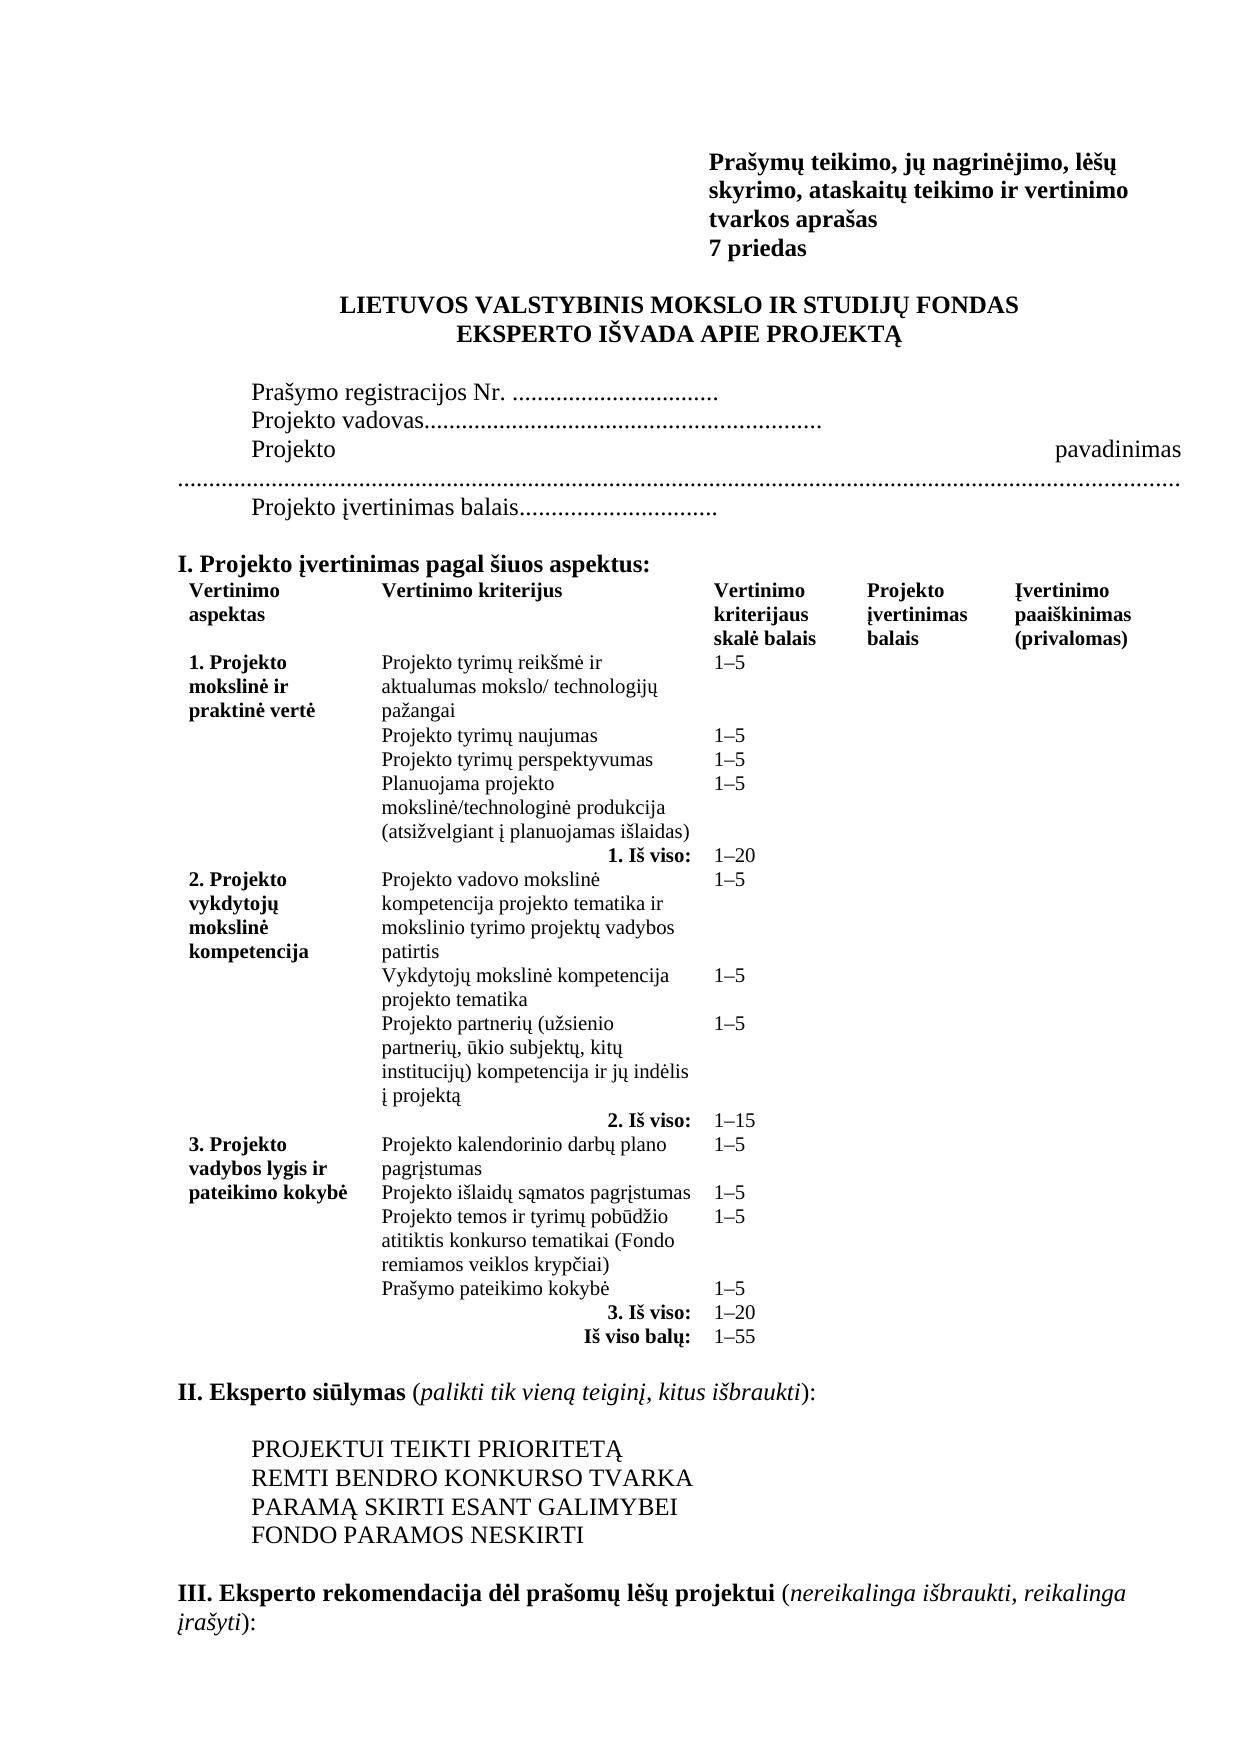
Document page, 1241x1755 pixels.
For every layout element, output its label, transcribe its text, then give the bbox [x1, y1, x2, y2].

table_cell Projekto vadovo mokslinė kompetencija projekto tematika ir mokslinio tyrimo projektų vadybos patirtis [370, 867, 702, 963]
text III. Eksperto rekomendacija dėl prašomų lėšų projektui (nereikalinga išbraukti, reikalinga įrašyti): [177, 1578, 1181, 1636]
table_cell 1–5 [703, 723, 856, 747]
table_cell 1–5 [703, 867, 856, 963]
table_cell 1. Projekto mokslinė ir praktinė vertė [177, 650, 370, 843]
table_cell [1003, 963, 1181, 1011]
text II. Eksperto siūlymas (palikti tik vieną teiginį, kitus išbraukti): [177, 1377, 1181, 1406]
table_cell 1–5 [703, 1011, 856, 1107]
table_cell 1–5 [703, 747, 856, 771]
table_cell 1–5 [703, 1276, 856, 1300]
text REMTI BENDRO KONKURSO TVARKA [177, 1463, 1181, 1492]
table_cell [856, 747, 1003, 771]
table_cell [856, 650, 1003, 722]
text Projekto vadovas [177, 406, 1181, 434]
table_header Vertinimo aspektas [177, 578, 370, 650]
table_cell [856, 1204, 1003, 1276]
table_cell [1003, 1204, 1181, 1276]
table_cell [856, 1300, 1003, 1324]
text FONDO PARAMOS NESKIRTI [177, 1521, 1181, 1549]
table_cell [856, 1324, 1003, 1348]
table_cell Projekto temos ir tyrimų pobūdžio atitiktis konkurso tematikai (Fondo remiamos veiklos krypčiai) [370, 1204, 702, 1276]
table_cell Projekto tyrimų reikšmė ir aktualumas mokslo/ technologijų pažangai [370, 650, 702, 722]
table_cell [1003, 1011, 1181, 1107]
table_cell 1–5 [703, 963, 856, 1011]
table_cell [1003, 1108, 1181, 1132]
text skyrimo, ataskaitų teikimo ir vertinimo [177, 176, 1181, 204]
table_cell [1003, 771, 1181, 843]
table_cell [1003, 843, 1181, 867]
table_cell Projekto partnerių (užsienio partnerių, ūkio subjektų, kitų institucijų) kompetencija ir jų indėlis į projektą [370, 1011, 702, 1107]
table_cell [1003, 1300, 1181, 1324]
table_cell 1–15 [703, 1108, 856, 1132]
table_cell Projekto kalendorinio darbų plano pagrįstumas [370, 1132, 702, 1180]
table_cell [1003, 747, 1181, 771]
table_cell [1003, 867, 1181, 963]
text PROJEKTUI TEIKTI PRIORITETĄ [177, 1434, 1181, 1463]
table_cell 1–55 [703, 1324, 856, 1348]
text LIETUVOS VALSTYBINIS MOKSLO IR STUDIJŲ FONDAS [177, 291, 1181, 319]
table_header Vertinimo kriterijaus skalė balais [703, 578, 856, 650]
table_header Įvertinimo paaiškinimas (privalomas) [1003, 578, 1181, 650]
table_cell 2. Iš viso: [177, 1108, 702, 1132]
table_cell 3. Projekto vadybos lygis ir pateikimo kokybė [177, 1132, 370, 1300]
table_cell [1003, 723, 1181, 747]
table_cell 1–20 [703, 843, 856, 867]
text Projekto įvertinimas balais [177, 492, 1181, 521]
table_cell 3. Iš viso: [177, 1300, 702, 1324]
table_cell [856, 723, 1003, 747]
table_cell 2. Projekto vykdytojų mokslinė kompetencija [177, 867, 370, 1107]
table_cell [1003, 1324, 1181, 1348]
text tvarkos aprašas [177, 204, 1181, 233]
table_cell 1–5 [703, 650, 856, 722]
table_cell [856, 771, 1003, 843]
table_cell Iš viso balų: [177, 1324, 702, 1348]
table_cell [856, 843, 1003, 867]
table_cell 1–20 [703, 1300, 856, 1324]
table_cell [856, 1132, 1003, 1180]
table_cell Planuojama projekto mokslinė/technologinė produkcija (atsižvelgiant į planuojamas išlaidas) [370, 771, 702, 843]
table_cell [1003, 1180, 1181, 1204]
table_header Projekto įvertinimas balais [856, 578, 1003, 650]
text Prašymų teikimo, jų nagrinėjimo, lėšų [177, 147, 1181, 176]
table_header Vertinimo kriterijus [370, 578, 702, 650]
text EKSPERTO IŠVADA APIE PROJEKTĄ [177, 319, 1181, 348]
table_cell Projekto tyrimų naujumas [370, 723, 702, 747]
table_cell [856, 963, 1003, 1011]
table_cell 1–5 [703, 1180, 856, 1204]
table_cell [1003, 1276, 1181, 1300]
text PARAMĄ SKIRTI ESANT GALIMYBEI [177, 1492, 1181, 1521]
text 7 priedas [177, 233, 1181, 262]
table_cell Prašymo pateikimo kokybė [370, 1276, 702, 1300]
text I. Projekto įvertinimas pagal šiuos aspektus: [177, 549, 1181, 578]
text Prašymo registracijos Nr. [177, 377, 1181, 406]
table_cell [856, 867, 1003, 963]
table_cell Projekto tyrimų perspektyvumas [370, 747, 702, 771]
table_cell [856, 1180, 1003, 1204]
table_cell 1–5 [703, 1132, 856, 1180]
table_cell [856, 1108, 1003, 1132]
table_cell Projekto išlaidų sąmatos pagrįstumas [370, 1180, 702, 1204]
table_cell 1. Iš viso: [177, 843, 702, 867]
text Projekto pavadinimas [177, 434, 1181, 492]
table_cell [856, 1011, 1003, 1107]
table_cell [1003, 650, 1181, 722]
table_cell [1003, 1132, 1181, 1180]
table_cell 1–5 [703, 771, 856, 843]
table_cell 1–5 [703, 1204, 856, 1276]
table_cell [856, 1276, 1003, 1300]
table_cell Vykdytojų mokslinė kompetencija projekto tematika [370, 963, 702, 1011]
